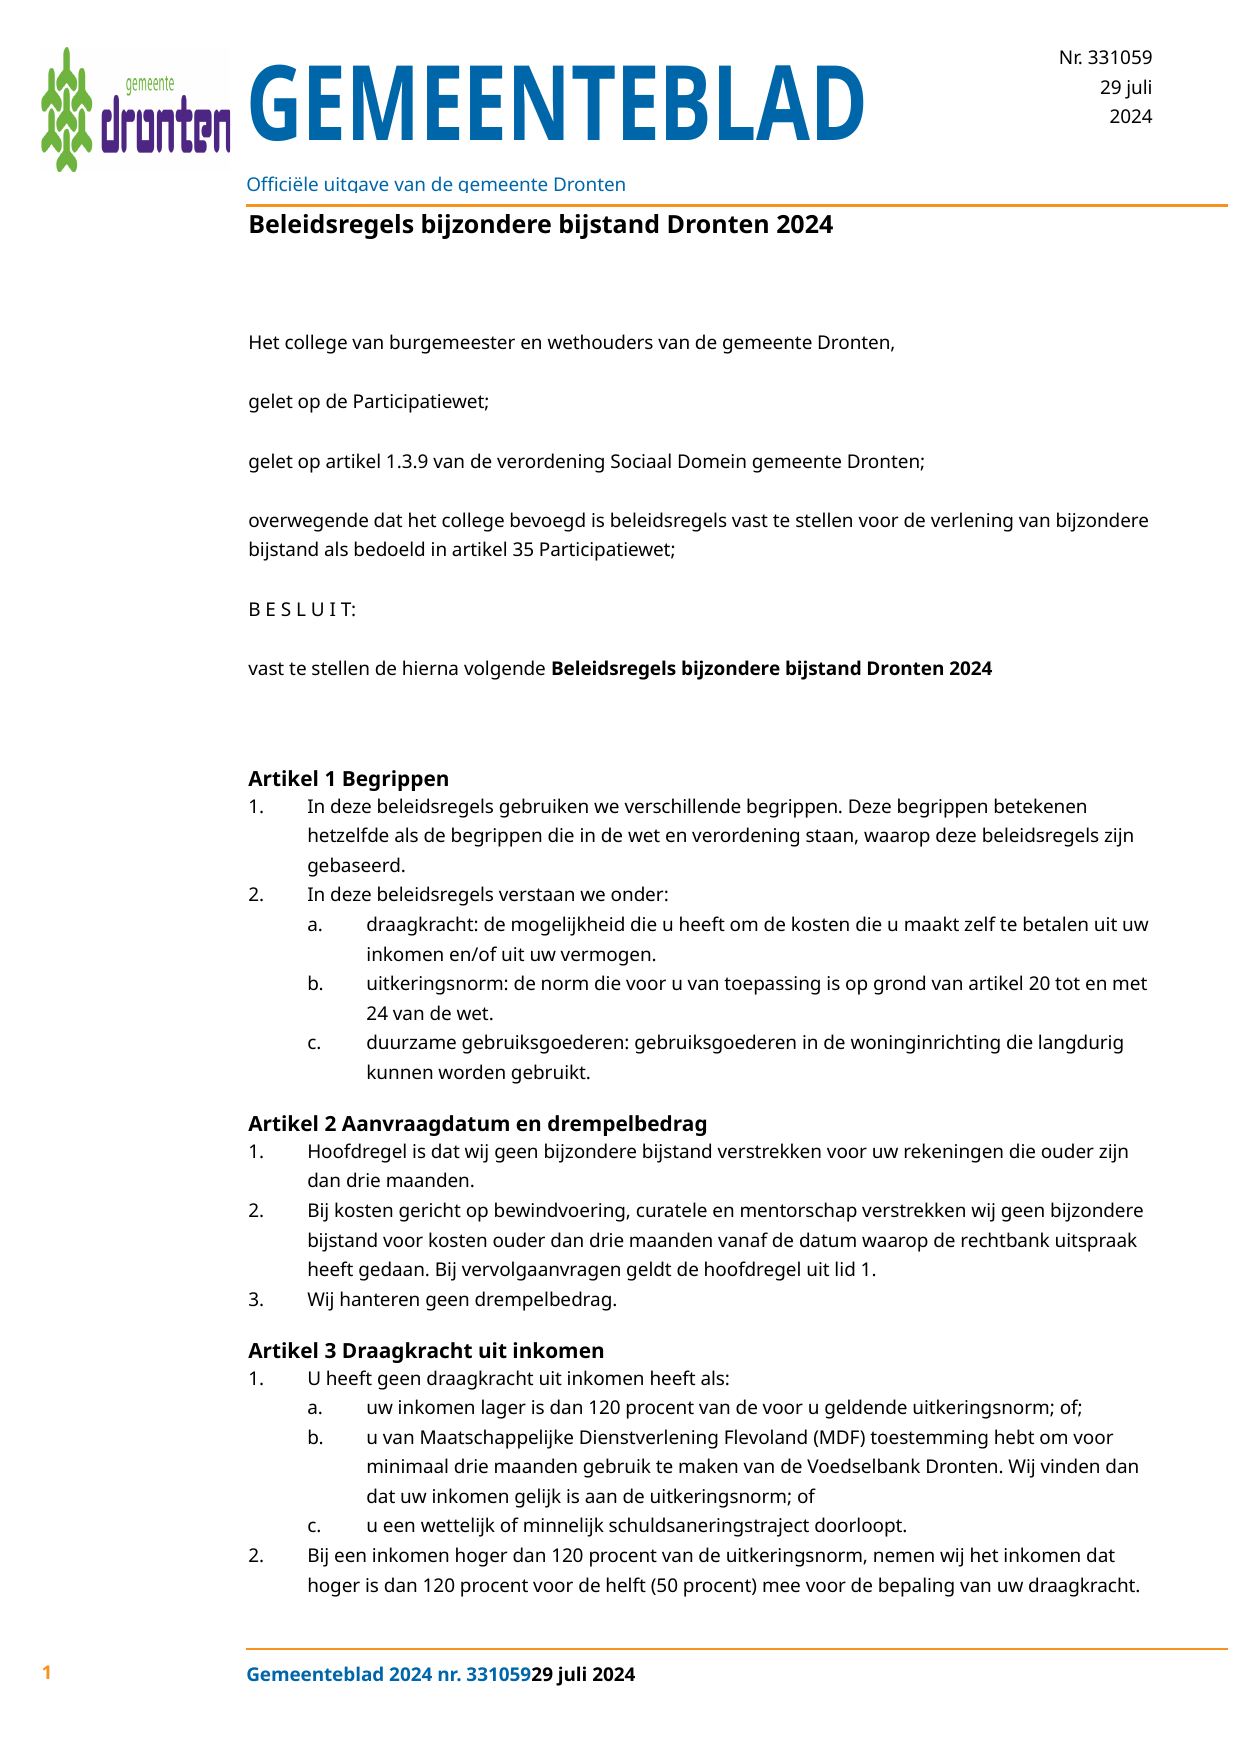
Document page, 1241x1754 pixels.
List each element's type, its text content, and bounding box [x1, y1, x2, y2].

list Hoofdregel is dat wij geen bijzondere bijstand verstrekken voor uw rekeningen die ouder zijn dan drie maanden. [248, 1138, 1152, 1193]
text Artikel 1 Begrippen [248, 764, 1152, 793]
picture [41, 47, 231, 172]
list Bij een inkomen hoger dan 120 procent van de uitkeringsnorm, nemen wij het inkomen dat hoger is dan 120 procent voor de helft (50 procent) mee voor de bepaling van uw draagkracht. [248, 1542, 1152, 1598]
list uw inkomen lager is dan 120 procent van de voor u geldende uitkeringsnorm; of; [307, 1394, 1152, 1420]
text B E S L U I T: [248, 596, 1152, 621]
list Wij hanteren geen drempelbedrag. [248, 1286, 1152, 1312]
text Artikel 2 Aanvraagdatum en drempelbedrag [248, 1109, 1152, 1138]
list Bij kosten gericht op bewindvoering, curatele en mentorschap verstrekken wij geen bijzondere bijstand voor kosten ouder dan drie maanden vanaf de datum waarop de rechtbank uitspraak heeft gedaan. Bij vervolgaanvragen geldt de hoofdregel uit lid 1. [248, 1197, 1152, 1282]
list uitkeringsnorm: de norm die voor u van toepassing is op grond van artikel 20 tot en met 24 van de wet. [307, 970, 1152, 1026]
text Beleidsregels bijzondere bijstand Dronten 2024 [248, 207, 1152, 241]
text Het college van burgemeester en wethouders van de gemeente Dronten, [248, 329, 1152, 355]
list In deze beleidsregels gebruiken we verschillende begrippen. Deze begrippen betekenen hetzelfde als de begrippen die in de wet en verordening staan, waarop deze beleidsregels zijn gebaseerd. [248, 793, 1152, 878]
list u van Maatschappelijke Dienstverlening Flevoland (MDF) toestemming hebt om voor minimaal drie maanden gebruik te maken van de Voedselbank Dronten. Wij vinden dan dat uw inkomen gelijk is aan de uitkeringsnorm; of [307, 1424, 1152, 1509]
text vast te stellen de hierna volgende Beleidsregels bijzondere bijstand Dronten 2024 [248, 655, 1152, 681]
text gelet op artikel 1.3.9 van de verordening Sociaal Domein gemeente Dronten; [248, 448, 1152, 473]
list u een wettelijk of minnelijk schuldsaneringstraject doorloopt. [307, 1513, 1152, 1538]
text Artikel 3 Draagkracht uit inkomen [248, 1336, 1152, 1365]
list duurzame gebruiksgoederen: gebruiksgoederen in de woninginrichting die langdurig kunnen worden gebruikt. [307, 1029, 1152, 1085]
text gelet op de Participatiewet; [248, 389, 1152, 414]
text overwegende dat het college bevoegd is beleidsregels vast te stellen voor de verlening van bijzondere bijstand als bedoeld in artikel 35 Participatiewet; [248, 507, 1152, 562]
list In deze beleidsregels verstaan we onder: [248, 882, 1152, 907]
list draagkracht: de mogelijkheid die u heeft om de kosten die u maakt zelf te betalen uit uw inkomen en/of uit uw vermogen. [307, 911, 1152, 967]
list U heeft geen draagkracht uit inkomen heeft als: [248, 1365, 1152, 1391]
